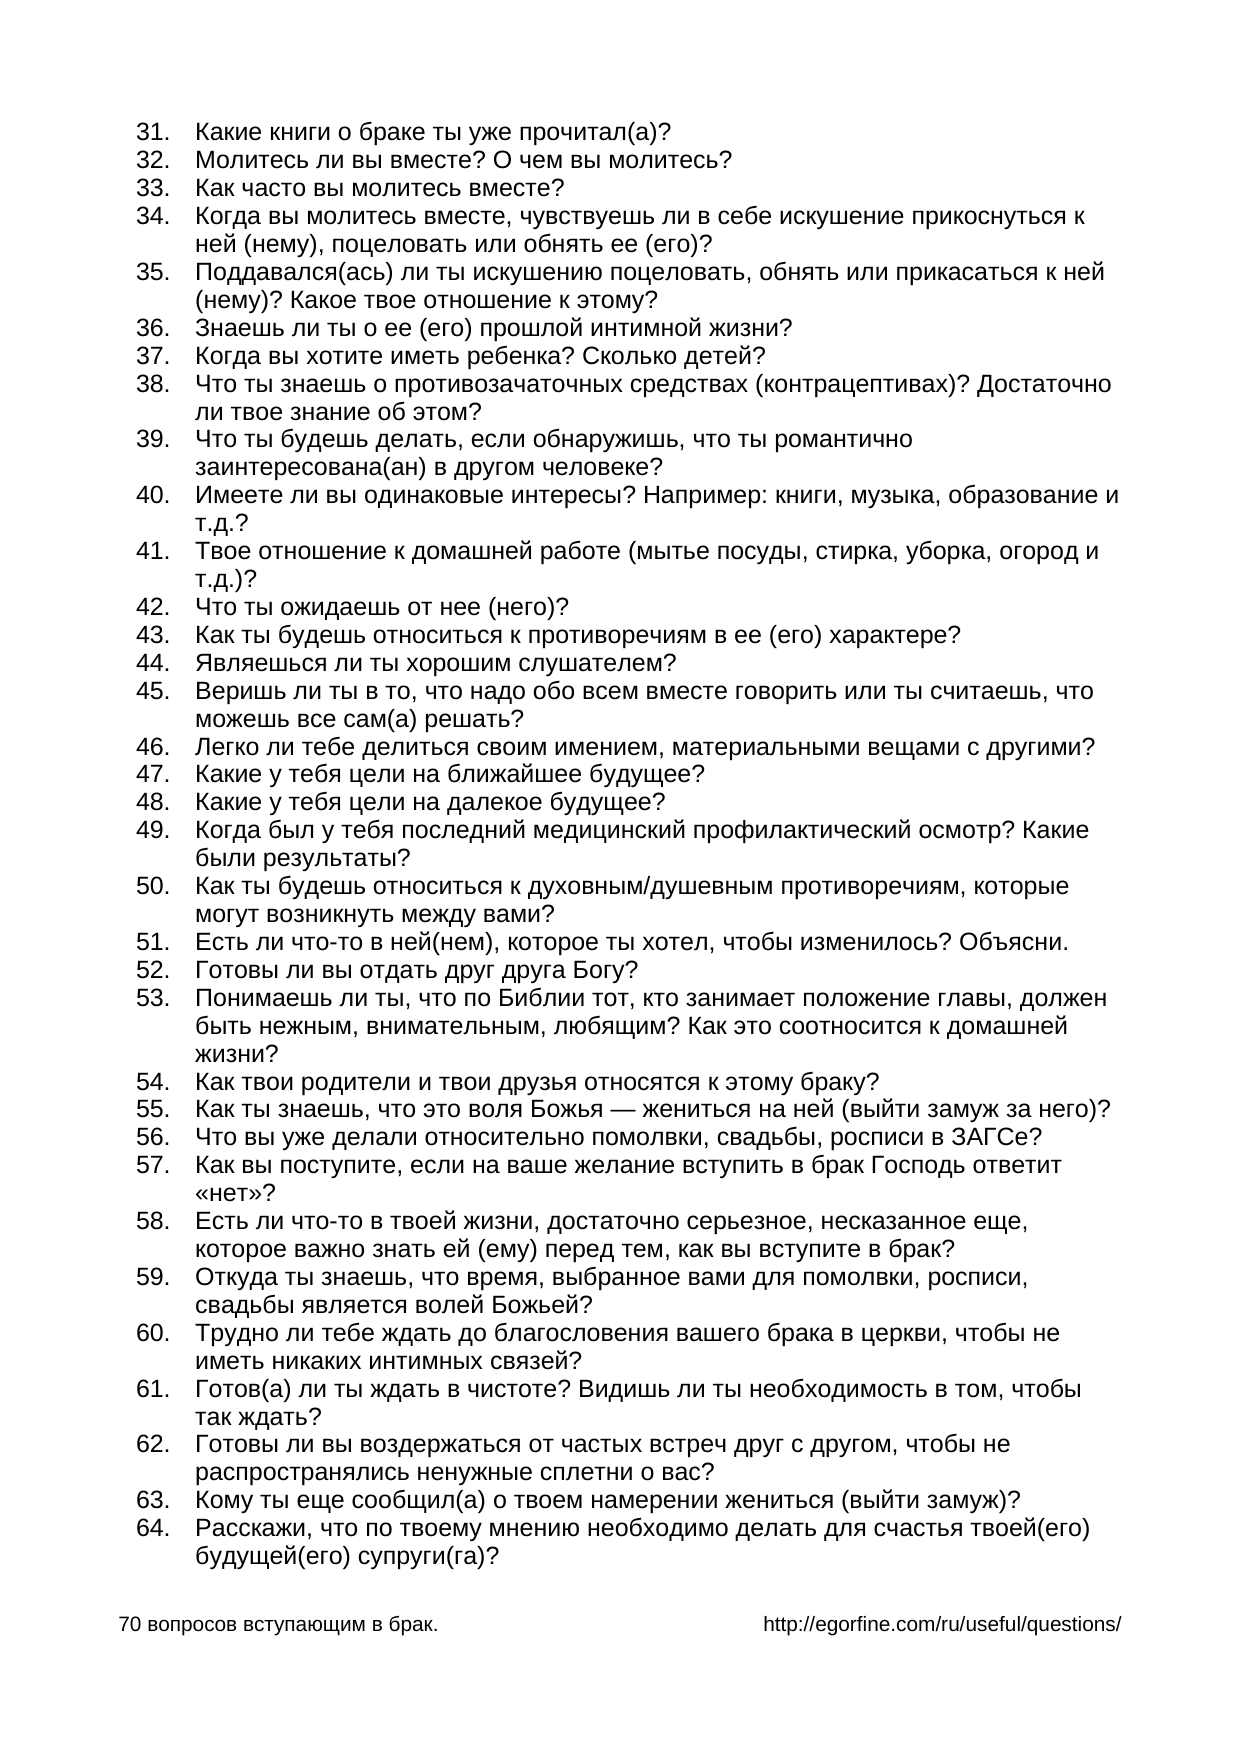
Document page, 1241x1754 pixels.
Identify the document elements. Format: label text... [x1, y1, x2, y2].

list Легко ли тебе делиться своим имением, материальными вещами с другими? [136, 732, 1122, 760]
list Веришь ли ты в то, что надо обо всем вместе говорить или ты считаешь, что можешь все сам(а) решать? [136, 676, 1122, 732]
list Знаешь ли ты о ее (его) прошлой интимной жизни? [136, 313, 1122, 341]
list Имеете ли вы одинаковые интересы? Например: книги, музыка, образование и т.д.? [136, 481, 1122, 537]
list Как ты знаешь, что это воля Божья — жениться на ней (выйти замуж за него)? [136, 1095, 1122, 1123]
list Твое отношение к домашней работе (мытье посуды, стирка, уборка, огород и т.д.)? [136, 537, 1122, 593]
list Молитесь ли вы вместе? О чем вы молитесь? [136, 146, 1122, 174]
list Когда вы хотите иметь ребенка? Сколько детей? [136, 341, 1122, 369]
list Какие у тебя цели на далекое будущее? [136, 788, 1122, 816]
list Какие книги о браке ты уже прочитал(а)? [136, 118, 1122, 146]
list Как часто вы молитесь вместе? [136, 174, 1122, 202]
list Кому ты еще сообщил(а) о твоем намерении жениться (выйти замуж)? [136, 1486, 1122, 1514]
list Как ты будешь относиться к противоречиям в ее (его) характере? [136, 621, 1122, 648]
list Поддавался(ась) ли ты искушению поцеловать, обнять или прикасаться к ней (нему)? Какое твое отношение к этому? [136, 258, 1122, 313]
list Есть ли что-то в ней(нем), которое ты хотел, чтобы изменилось? Объясни. [136, 928, 1122, 956]
list Как вы поступите, если на ваше желание вступить в брак Господь ответит «нет»? [136, 1151, 1122, 1207]
list Есть ли что-то в твоей жизни, достаточно серьезное, несказанное еще, которое важно знать ей (ему) перед тем, как вы вступите в брак? [136, 1207, 1122, 1263]
list Что ты будешь делать, если обнаружишь, что ты романтично заинтересована(ан) в другом человеке? [136, 425, 1122, 481]
list Что ты знаешь о противозачаточных средствах (контрацептивах)? Достаточно ли твое знание об этом? [136, 369, 1122, 425]
list Какие у тебя цели на ближайшее будущее? [136, 760, 1122, 788]
list Когда вы молитесь вместе, чувствуешь ли в себе искушение прикоснуться к ней (нему), поцеловать или обнять ее (его)? [136, 202, 1122, 258]
list Готовы ли вы воздержаться от частых встреч друг с другом, чтобы не распространялись ненужные сплетни о вас? [136, 1430, 1122, 1486]
list Откуда ты знаешь, что время, выбранное вами для помолвки, росписи, свадьбы является волей Божьей? [136, 1263, 1122, 1318]
list Понимаешь ли ты, что по Библии тот, кто занимает положение главы, должен быть нежным, внимательным, любящим? Как это соотносится к домашней жизни? [136, 983, 1122, 1067]
list Что вы уже делали относительно помолвки, свадьбы, росписи в ЗАГСе? [136, 1123, 1122, 1151]
list Когда был у тебя последний медицинский профилактический осмотр? Какие были результаты? [136, 816, 1122, 872]
list Что ты ожидаешь от нее (него)? [136, 593, 1122, 621]
list Как ты будешь относиться к духовным/душевным противоречиям, которые могут возникнуть между вами? [136, 872, 1122, 928]
list Трудно ли тебе ждать до благословения вашего брака в церкви, чтобы не иметь никаких интимных связей? [136, 1318, 1122, 1374]
list Как твои родители и твои друзья относятся к этому браку? [136, 1067, 1122, 1095]
list Расскажи, что по твоему мнению необходимо делать для счастья твоей(его) будущей(его) супруги(га)? [136, 1514, 1122, 1570]
list Являешься ли ты хорошим слушателем? [136, 648, 1122, 676]
list Готов(а) ли ты ждать в чистоте? Видишь ли ты необходимость в том, чтобы так ждать? [136, 1374, 1122, 1430]
list Готовы ли вы отдать друг друга Богу? [136, 956, 1122, 983]
